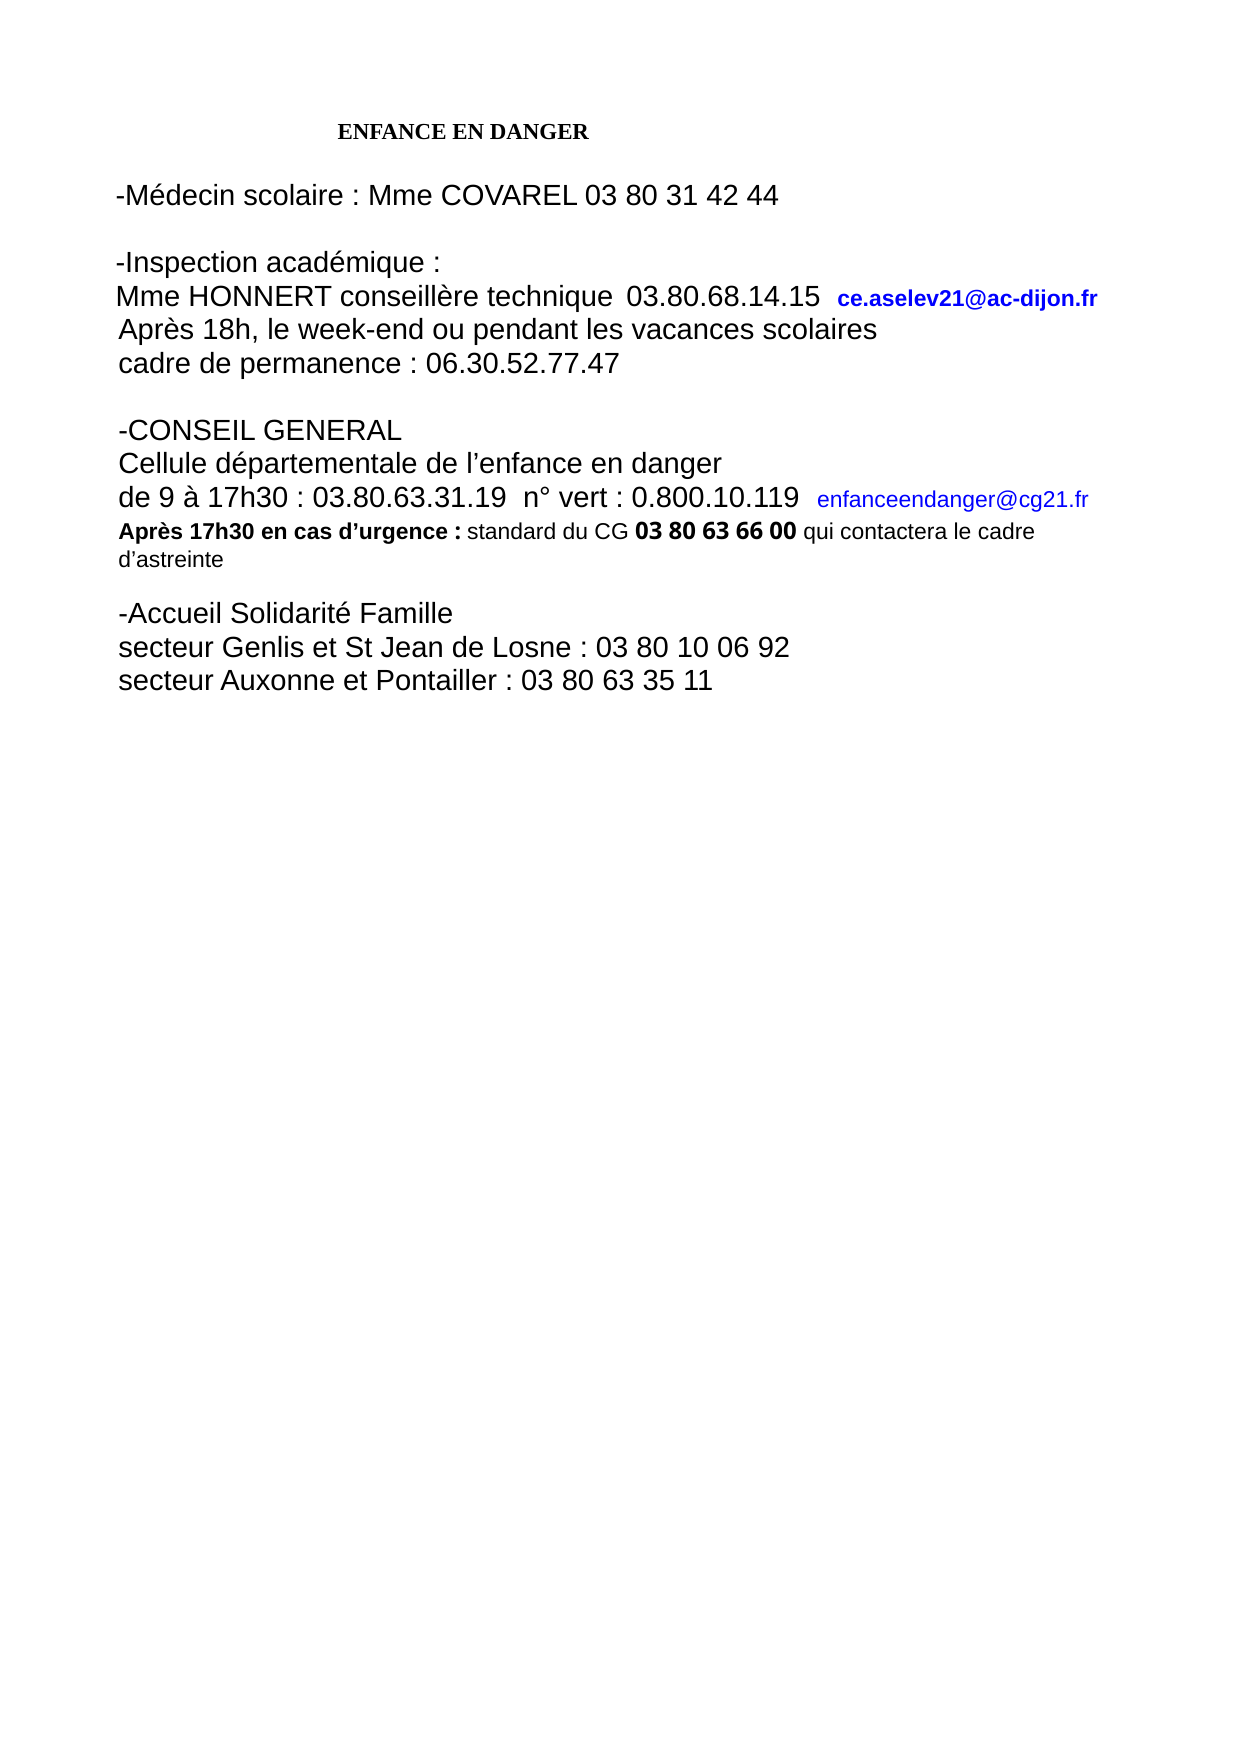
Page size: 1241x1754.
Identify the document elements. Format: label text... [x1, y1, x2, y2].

text secteur Auxonne et Pontailler : 03 80 63 35 11 [118, 663, 1122, 697]
text Cellule départementale de l’enfance en danger [118, 446, 1122, 480]
subtitle Mme HONNERT conseillère technique 03.80.68.14.15 ce.aselev21@ac-dijon.fr [115, 279, 1122, 312]
text Après 17h30 en cas d’urgence : standard du CG 03 80 63 66 00 qui contactera le cadre d’astreinte [118, 513, 1122, 572]
text de 9 à 17h30 : 03.80.63.31.19 n° vert : 0.800.10.119 enfanceendanger@cg21.fr [118, 480, 1122, 513]
text -Accueil Solidarité Famille [118, 596, 1122, 630]
subtitle -Inspection académique : [115, 245, 1122, 279]
text -CONSEIL GENERAL [118, 413, 1122, 446]
text cadre de permanence : 06.30.52.77.47 [118, 346, 1122, 379]
text secteur Genlis et St Jean de Losne : 03 80 10 06 92 [118, 630, 1122, 663]
subtitle ENFANCE EN DANGER [177, 118, 1122, 144]
text Après 18h, le week-end ou pendant les vacances scolaires [118, 312, 1122, 346]
subtitle -Médecin scolaire : Mme COVAREL 03 80 31 42 44 [115, 178, 1122, 212]
